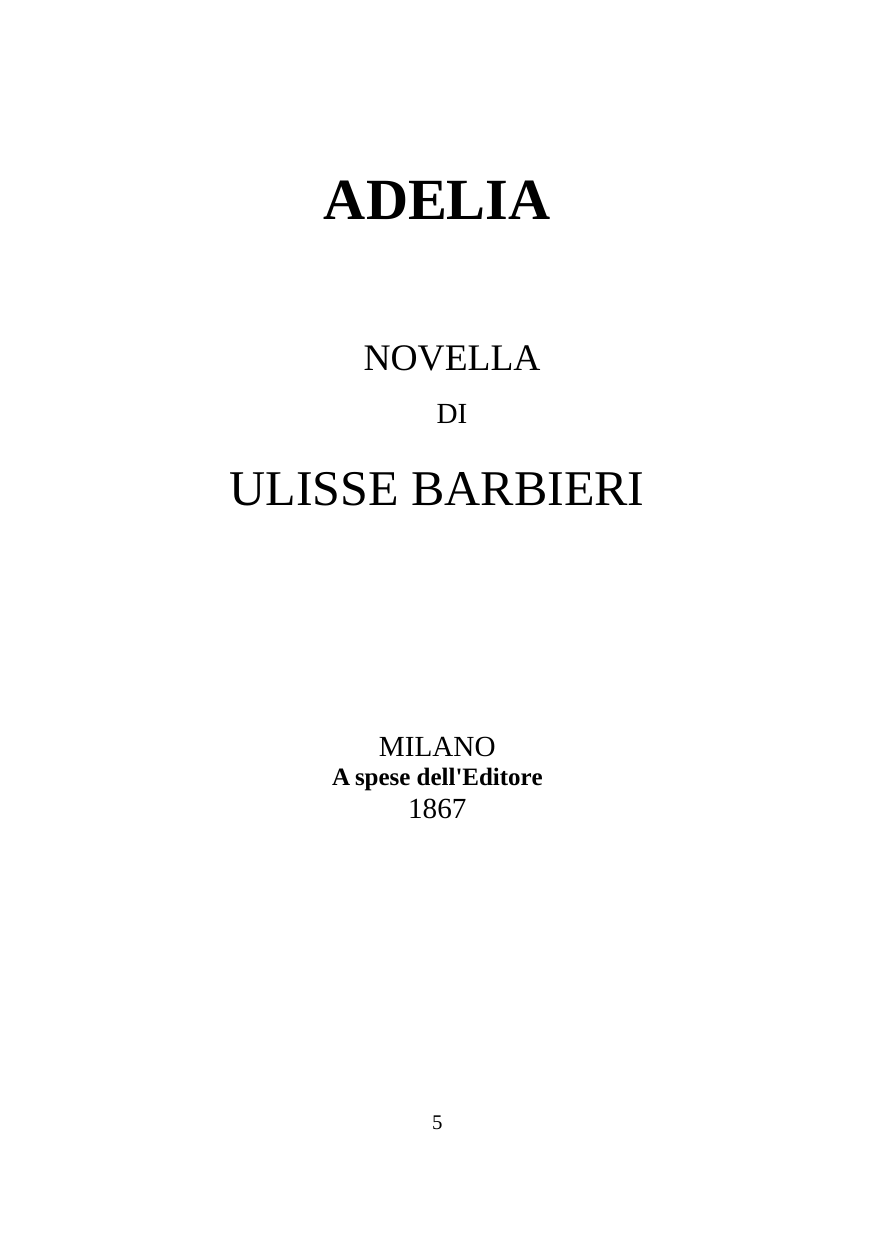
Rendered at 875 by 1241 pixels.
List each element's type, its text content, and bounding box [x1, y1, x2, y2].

text MILANO A spese dell'Editore 1867 [106, 729, 768, 825]
text ADELIA [106, 165, 768, 232]
text ULISSE BARBIERI [106, 459, 768, 516]
text NOVELLA [106, 335, 768, 378]
text DI [106, 396, 768, 429]
